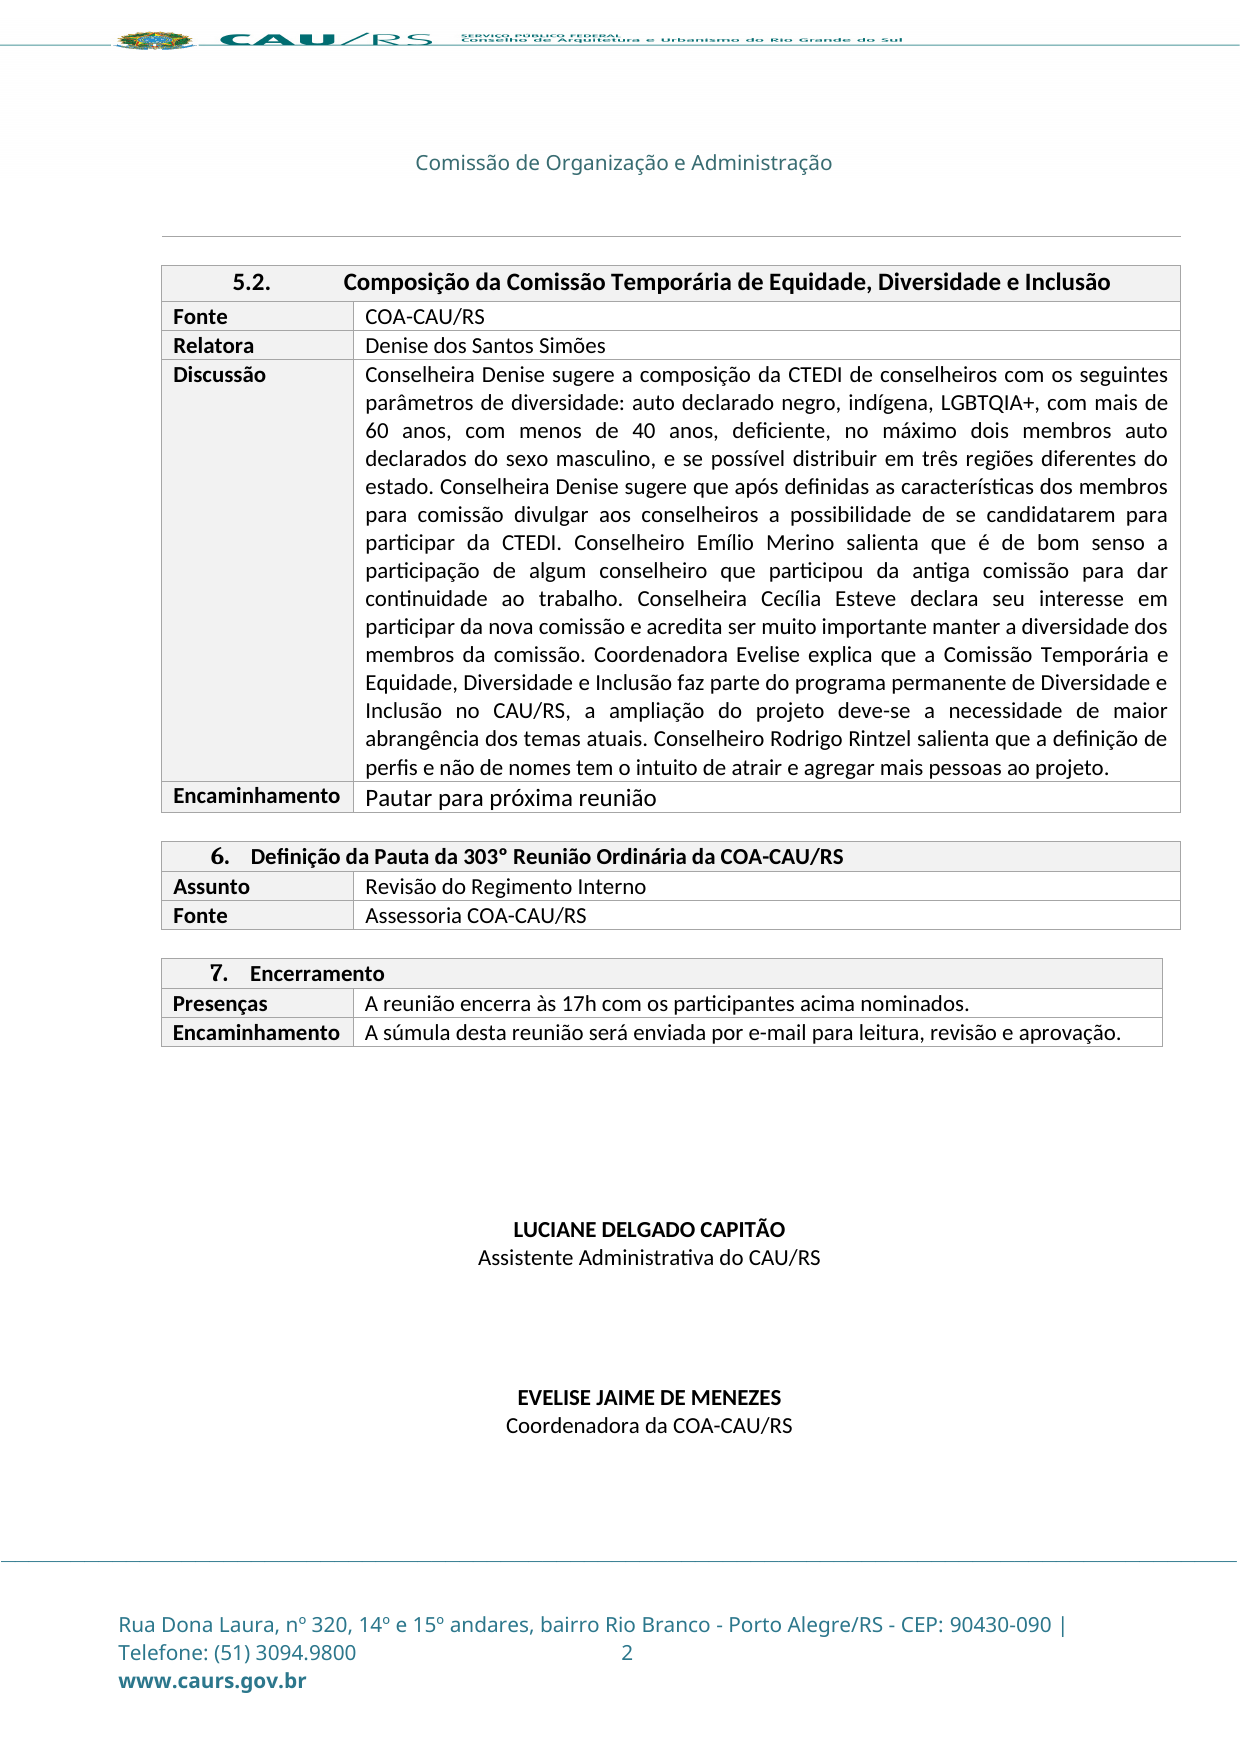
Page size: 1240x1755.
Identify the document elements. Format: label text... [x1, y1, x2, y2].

table_cell [354, 813, 1181, 841]
table_cell Denise dos Santos Simões [354, 331, 1180, 359]
table_cell [354, 237, 1181, 265]
text Assistente Administrativa do CAU/RS [177, 1243, 1121, 1271]
table_cell Encaminhamento [162, 1018, 353, 1046]
table_cell Assunto [162, 872, 353, 900]
text Coordenadora da COA-CAU/RS [177, 1411, 1121, 1439]
table_cell Presenças [162, 989, 353, 1017]
table_cell Fonte [162, 901, 353, 929]
text LUCIANE DELGADO CAPITÃO [177, 1215, 1121, 1243]
table_cell A reunião encerra às 17h com os participantes acima nominados. [354, 989, 1162, 1017]
table_cell Assessoria COA-CAU/RS [354, 901, 1180, 929]
table_cell Conselheira Denise sugere a composição da CTEDI de conselheiros com os seguintes parâmetros de diversidade: auto declarado negro, indígena, LGBTQIA+, com mais de 60 anos, com menos de 40 anos, deficiente, no máximo dois membros auto declarados do sexo masculino, e se possível distribuir em três regiões diferentes do estado. Conselheira Denise sugere que após definidas as características dos membros para comissão divulgar aos conselheiros a possibilidade de se candidatarem para participar da CTEDI. Conselheiro Emílio Merino salienta que é de bom senso a participação de algum conselheiro que participou da antiga comissão para dar continuidade ao trabalho. Conselheira Cecília Esteve declara seu interesse em participar da nova comissão e acredita ser muito importante manter a diversidade dos membros da comissão. Coordenadora Evelise explica que a Comissão Temporária e Equidade, Diversidade e Inclusão faz parte do programa permanente de Diversidade e Inclusão no CAU/RS, a ampliação do projeto deve-se a necessidade de maior abrangência dos temas atuais. Conselheiro Rodrigo Rintzel salienta que a definição de perfis e não de nomes tem o intuito de atrair e agregar mais pessoas ao projeto. [354, 360, 1180, 781]
table_cell [162, 237, 354, 265]
table_cell Revisão do Regimento Interno [354, 872, 1180, 900]
table_cell COA-CAU/RS [354, 302, 1180, 330]
text EVELISE JAIME DE MENEZES [177, 1383, 1121, 1411]
table_header Encerramento [162, 959, 1162, 988]
table_cell A súmula desta reunião será enviada por e-mail para leitura, revisão e aprovação. [354, 1018, 1162, 1046]
table_cell Discussão [162, 360, 353, 781]
table_cell [162, 813, 354, 841]
table_cell Fonte [162, 302, 353, 330]
table_cell Definição da Pauta da 303º Reunião Ordinária da COA-CAU/RS [162, 842, 1180, 871]
table_cell Pautar para próxima reunião [354, 782, 1180, 812]
table_cell Relatora [162, 331, 353, 359]
table_cell Encaminhamento [162, 782, 353, 812]
table_cell Composição da Comissão Temporária de Equidade, Diversidade e Inclusão [162, 266, 1180, 301]
